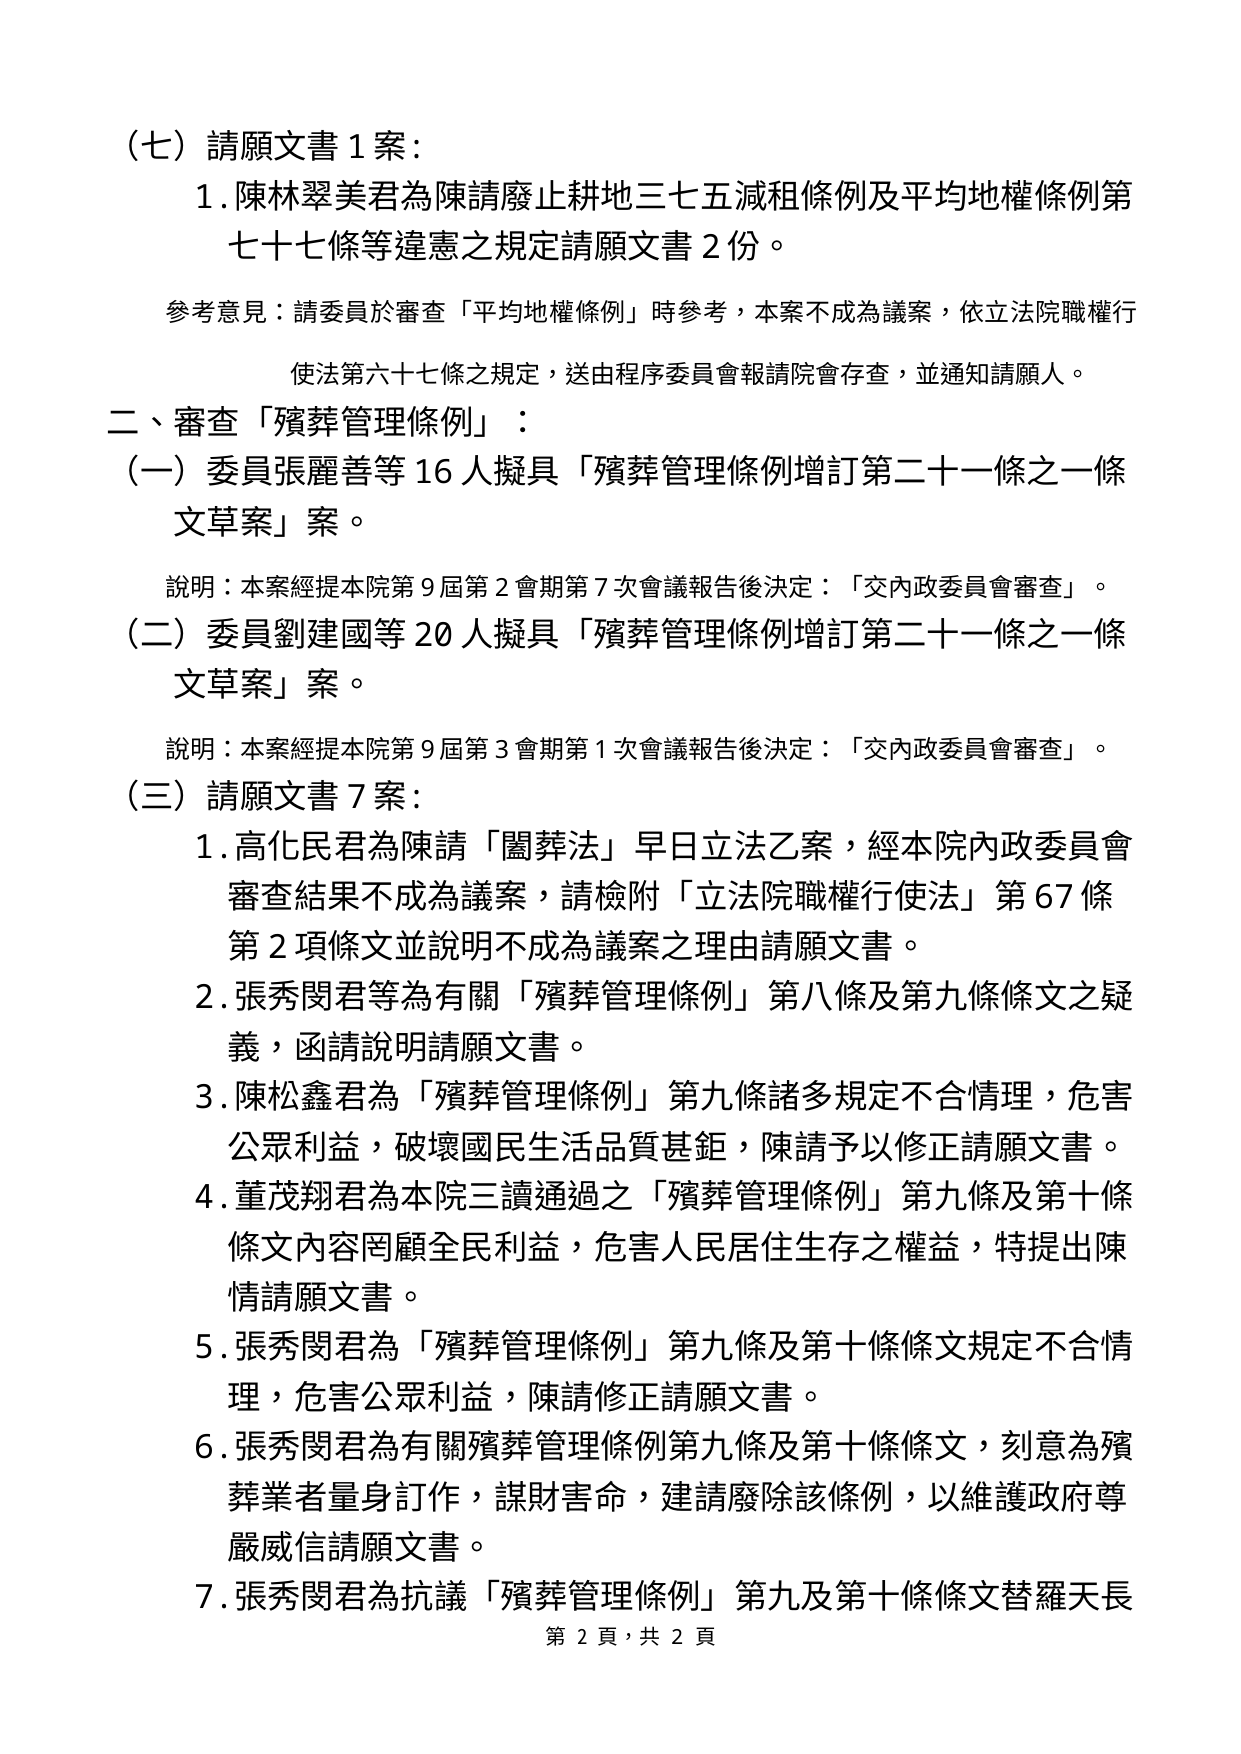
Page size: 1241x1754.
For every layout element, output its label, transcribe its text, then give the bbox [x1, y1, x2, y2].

text 4.董茂翔君為本院三讀通過之「殯葬管理條例」第九條及第十條條文內容罔顧全民利益，危害人民居住生存之權益，特提出陳情請願文書。 [194, 1169, 1134, 1319]
text 3.陳松鑫君為「殯葬管理條例」第九條諸多規定不合情理，危害公眾利益，破壞國民生活品質甚鉅，陳請予以修正請願文書。 [194, 1069, 1134, 1169]
text （一）委員張麗善等16人擬具「殯葬管理條例增訂第二十一條之一條文草案」案。 [106, 444, 1134, 544]
text 2.張秀閔君等為有關「殯葬管理條例」第八條及第九條條文之疑義，函請說明請願文書。 [194, 969, 1134, 1069]
text 1.陳林翠美君為陳請廢止耕地三七五減租條例及平均地權條例第七十七條等違憲之規定請願文書2份。 [194, 169, 1134, 269]
text 參考意見：請委員於審查「平均地權條例」時參考，本案不成為議案，依立法院職權行使法第六十七條之規定，送由程序委員會報請院會存查，並通知請願人。 [165, 269, 1140, 394]
text 二、審查「殯葬管理條例」： [106, 394, 1134, 444]
text （三）請願文書7案: [106, 769, 1134, 819]
text 6.張秀閔君為有關殯葬管理條例第九條及第十條條文，刻意為殯葬業者量身訂作，謀財害命，建請廢除該條例，以維護政府尊嚴威信請願文書。 [194, 1419, 1134, 1569]
text 1.高化民君為陳請「闔葬法」早日立法乙案，經本院內政委員會審查結果不成為議案，請檢附「立法院職權行使法」第67條第2項條文並說明不成為議案之理由請願文書。 [194, 819, 1134, 969]
text （二）委員劉建國等20人擬具「殯葬管理條例增訂第二十一條之一條文草案」案。 [106, 606, 1134, 706]
text 說明：本案經提本院第9屆第2會期第7次會議報告後決定：「交內政委員會審查」。 [165, 544, 1140, 606]
text 5.張秀閔君為「殯葬管理條例」第九條及第十條條文規定不合情理，危害公眾利益，陳請修正請願文書。 [194, 1319, 1134, 1419]
text 說明：本案經提本院第9屆第3會期第1次會議報告後決定：「交內政委員會審查」。 [165, 706, 1140, 769]
text 7.張秀閔君為抗議「殯葬管理條例」第九及第十條條文替羅天長 [194, 1569, 1134, 1619]
text （七）請願文書1案: [106, 119, 1134, 169]
